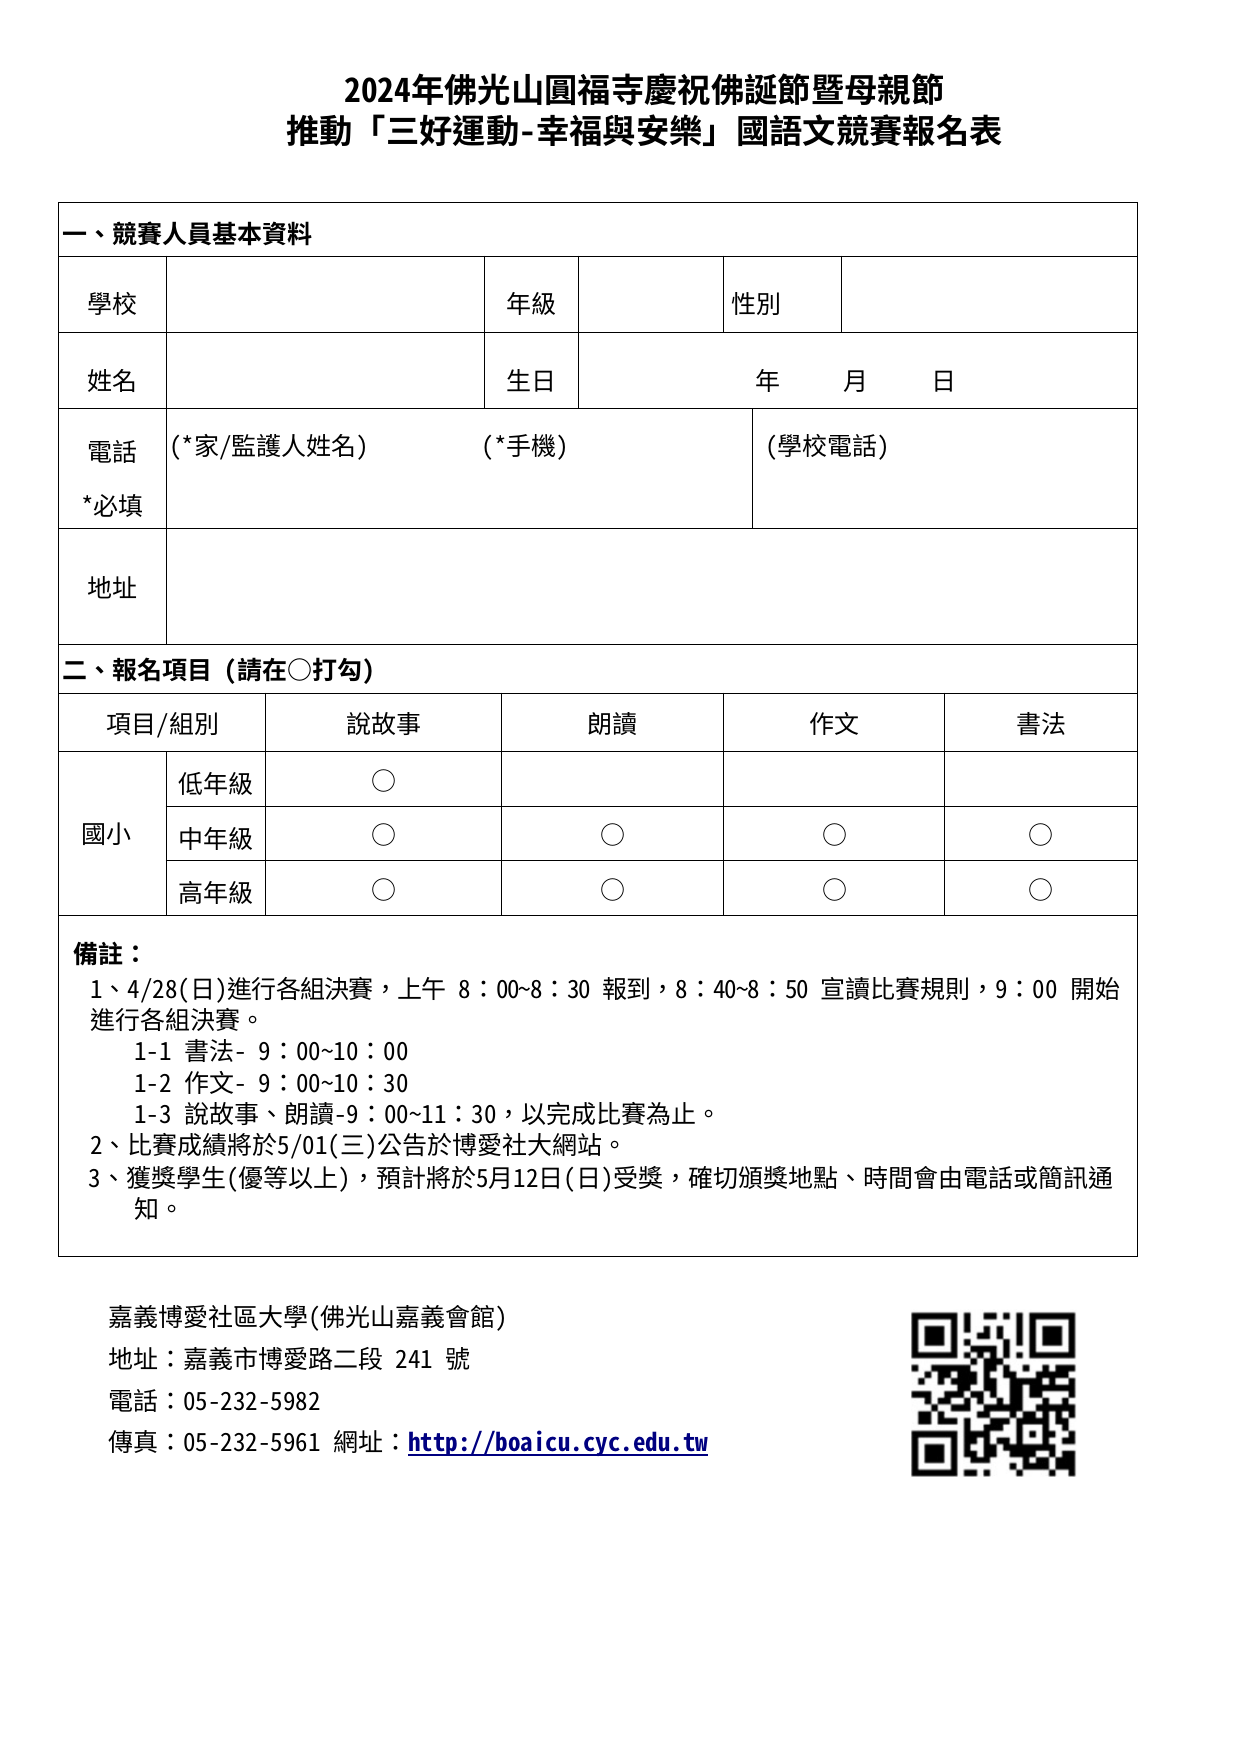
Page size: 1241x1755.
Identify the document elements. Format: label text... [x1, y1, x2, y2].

table_cell 朗讀 [502, 694, 723, 751]
table_cell 學校 [59, 257, 166, 332]
table_cell ○ [945, 807, 1137, 860]
text 2024年佛光山圓福寺慶祝佛誕節暨母親節 [153, 69, 1087, 110]
table_header 一、競賽人員基本資料 [59, 203, 1137, 256]
text 電話：05-232-5982 [108, 1377, 910, 1418]
table_cell [167, 333, 484, 408]
subtitle 地址：嘉義市博愛路二段 241 號 [108, 1335, 566, 1377]
table_cell ○ [724, 807, 944, 860]
table_cell 年 月 日 [579, 333, 1137, 408]
table_cell ○ [266, 807, 501, 860]
text [1078, 1377, 1199, 1418]
table_cell [724, 752, 944, 806]
table_cell [945, 752, 1137, 806]
table_cell 二、報名項目 (請在○打勾) [59, 645, 1137, 693]
table_cell 生日 [485, 333, 578, 408]
text 傳真：05-232-5961 網址：http://boaicu.cyc.edu.tw [108, 1418, 910, 1460]
table_cell 電話 *必填 [59, 409, 166, 528]
text 推動「三好運動-幸福與安樂」國語文競賽報名表 [153, 110, 1087, 152]
table_cell 書法 [945, 694, 1137, 751]
table_cell 低年級 [167, 752, 265, 806]
table_cell (學校電話) [753, 409, 1137, 528]
text [1078, 1418, 1199, 1460]
table_cell 地址 [59, 529, 166, 643]
table_cell 備註： 1、4/28(日)進行各組決賽，上午 8：00~8：30 報到，8：40~8：50 宣讀比賽規則，9：00 開始進行各組決賽。 1-1 書法- 9：00~10：00 1-2 作文- 9：00~10：30 1-3 說故事、朗讀-9：00~11：30，以完成比賽為止。 2、比賽成績將於5/01(三)公告於博愛社大網站。 3、獲獎學生(優等以上)，預計將於5月12日(日)受獎，確切頒獎地點、時間會由電話或簡訊通知。 [59, 916, 1137, 1256]
table_cell ○ [266, 752, 501, 806]
table_cell 中年級 [167, 807, 265, 860]
table_cell 高年級 [167, 861, 265, 915]
table_cell ○ [945, 861, 1137, 915]
subtitle 嘉義博愛社區大學(佛光山嘉義會館) [108, 1293, 566, 1335]
table_cell [502, 752, 723, 806]
table_cell 年級 [485, 257, 578, 332]
table_cell 項目/組別 [59, 694, 265, 751]
table_cell [167, 257, 484, 332]
table_cell ○ [502, 807, 723, 860]
table_cell 作文 [724, 694, 944, 751]
table_cell [579, 257, 723, 332]
table_cell [842, 257, 1137, 332]
table_cell (*家/監護人姓名) (*手機) [167, 409, 752, 528]
table_cell 國小 [59, 752, 166, 915]
table_cell 姓名 [59, 333, 166, 408]
table_cell ○ [502, 861, 723, 915]
table_cell 說故事 [266, 694, 501, 751]
table_cell [167, 529, 1137, 643]
table_cell ○ [266, 861, 501, 915]
table_cell ○ [724, 861, 944, 915]
table_cell 性別 [724, 257, 841, 332]
